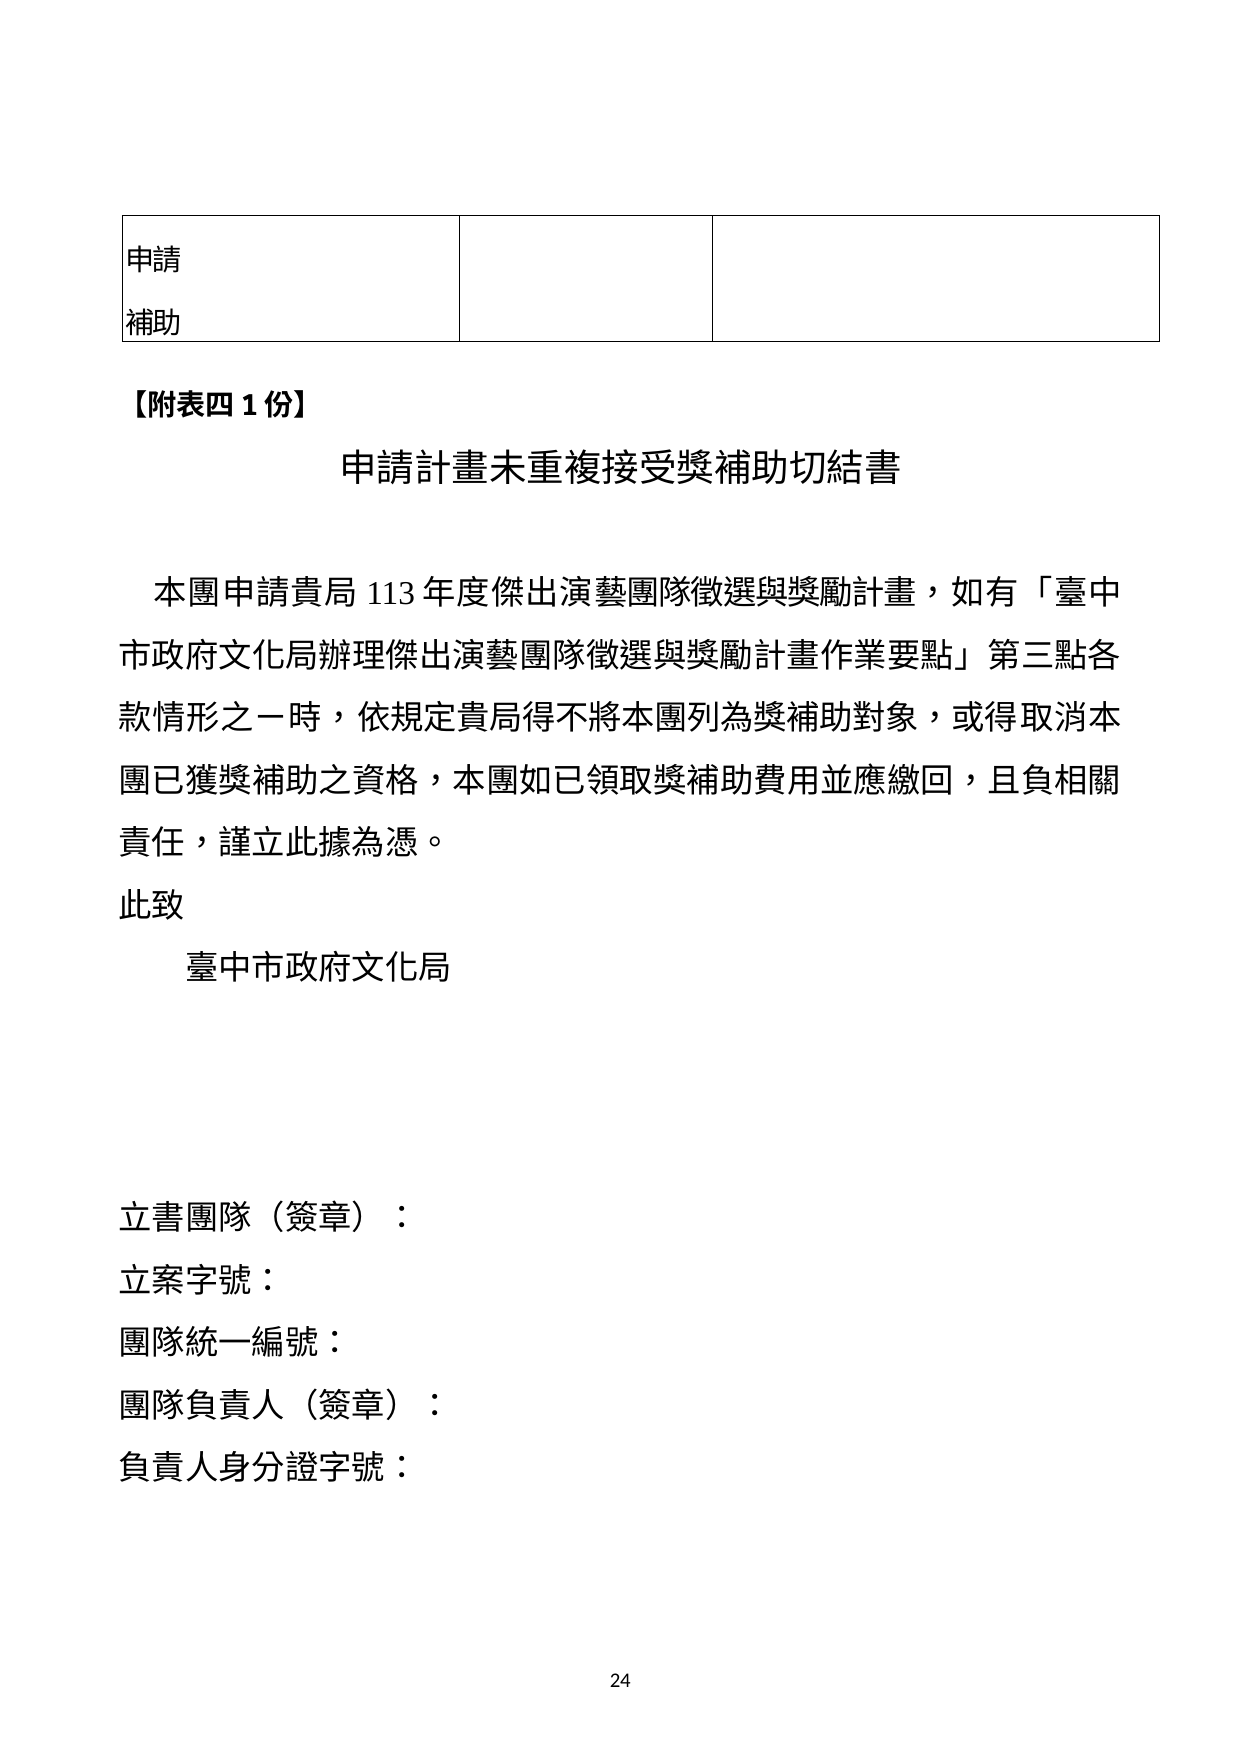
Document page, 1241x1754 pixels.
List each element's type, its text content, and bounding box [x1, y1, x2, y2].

table_cell [713, 216, 1159, 341]
text 本團申請貴局113年度傑出演藝團隊徵選與獎勵計畫，如有「臺中市政府文化局辦理傑出演藝團隊徵選與獎勵計畫作業要點」第三點各款情形之ㄧ時，依規定貴局得不將本團列為獎補助對象，或得取消本團已獲獎補助之資格，本團如已領取獎補助費用並應繳回，且負相關責任，謹立此據為憑。 [118, 548, 1122, 861]
text 團隊統一編號： [118, 1298, 1122, 1361]
text 團隊負責人（簽章）： [118, 1361, 1122, 1423]
table_cell 申請 補助 [123, 216, 459, 341]
table_cell [460, 216, 712, 341]
text 申請計畫未重複接受獎補助切結書 [118, 423, 1122, 486]
text 立書團隊（簽章）： [118, 1173, 1122, 1236]
text 立案字號： [118, 1236, 1122, 1298]
text 臺中市政府文化局 [118, 923, 1122, 986]
text 此致 [118, 861, 1122, 923]
table_cell [118, 215, 122, 341]
text 負責人身分證字號： [118, 1423, 1122, 1486]
text 【附表四1份】 [118, 361, 1122, 423]
